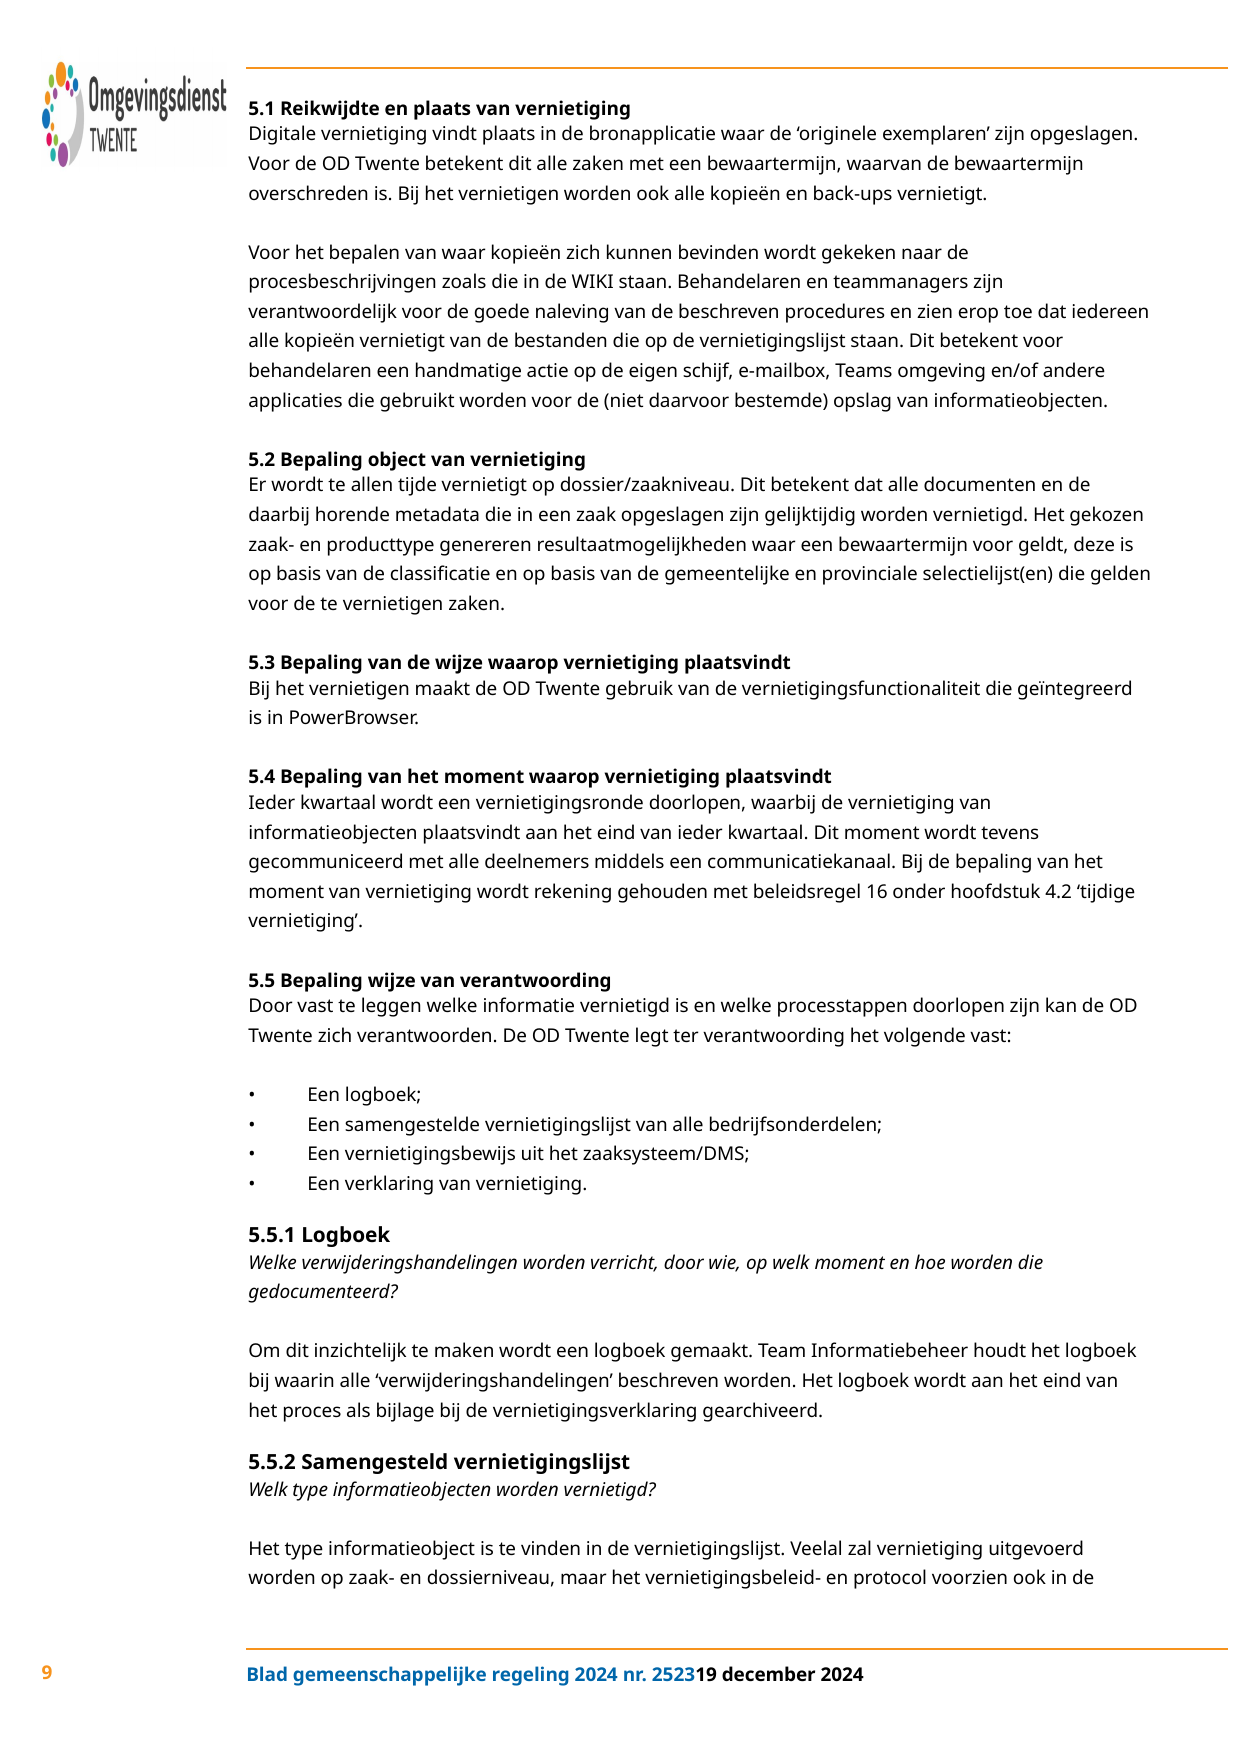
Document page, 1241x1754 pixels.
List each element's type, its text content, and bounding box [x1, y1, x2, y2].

text 5.5.2 Samengesteld vernietigingslijst [248, 1447, 1152, 1476]
text 5.1 Reikwijdte en plaats van vernietiging [248, 95, 1152, 121]
text 5.5 Bepaling wijze van verantwoording [248, 967, 1152, 993]
text Welke verwijderingshandelingen worden verricht, door wie, op welk moment en hoe worden die gedocumenteerd? [248, 1249, 1152, 1304]
text 5.5.1 Logboek [248, 1221, 1152, 1249]
text Ieder kwartaal wordt een vernietigingsronde doorlopen, waarbij de vernietiging van informatieobjecten plaatsvindt aan het eind van ieder kwartaal. Dit moment wordt tevens gecommuniceerd met alle deelnemers middels een communicatiekanaal. Bij de bepaling van het moment van vernietiging wordt rekening gehouden met beleidsregel 16 onder hoofdstuk 4.2 ‘tijdige vernietiging’. [248, 789, 1152, 933]
text Het type informatieobject is te vinden in de vernietigingslijst. Veelal zal vernietiging uitgevoerd worden op zaak- en dossierniveau, maar het vernietigingsbeleid- en protocol voorzien ook in de [248, 1535, 1152, 1590]
text Door vast te leggen welke informatie vernietigd is en welke processtappen doorlopen zijn kan de OD Twente zich verantwoorden. De OD Twente legt ter verantwoording het volgende vast: [248, 993, 1152, 1048]
text Voor het bepalen van waar kopieën zich kunnen bevinden wordt gekeken naar de procesbeschrijvingen zoals die in de WIKI staan. Behandelaren en teammanagers zijn verantwoordelijk voor de goede naleving van de beschreven procedures en zien erop toe dat iedereen alle kopieën vernietigt van de bestanden die op de vernietigingslijst staan. Dit betekent voor behandelaren een handmatige actie op de eigen schijf, e-mailbox, Teams omgeving en/of andere applicaties die gebruikt worden voor de (niet daarvoor bestemde) opslag van informatieobjecten. [248, 239, 1152, 412]
text 5.3 Bepaling van de wijze waarop vernietiging plaatsvindt [248, 649, 1152, 675]
text Bij het vernietigen maakt de OD Twente gebruik van de vernietigingsfunctionaliteit die geïntegreerd is in PowerBrowser. [248, 675, 1152, 730]
text Digitale vernietiging vindt plaats in de bronapplicatie waar de ‘originele exemplaren’ zijn opgeslagen. Voor de OD Twente betekent dit alle zaken met een bewaartermijn, waarvan de bewaartermijn overschreden is. Bij het vernietigen worden ook alle kopieën en back-ups vernietigt. [248, 121, 1152, 205]
list Een vernietigingsbewijs uit het zaaksysteem/DMS; [248, 1141, 1152, 1166]
list Een logboek; [248, 1081, 1152, 1107]
text Om dit inzichtelijk te maken wordt een logboek gemaakt. Team Informatiebeheer houdt het logboek bij waarin alle ‘verwijderingshandelingen’ beschreven worden. Het logboek wordt aan het eind van het proces als bijlage bij de vernietigingsverklaring gearchiveerd. [248, 1338, 1152, 1423]
list Een samengestelde vernietigingslijst van alle bedrijfsonderdelen; [248, 1111, 1152, 1137]
picture [41, 47, 231, 172]
text 5.4 Bepaling van het moment waarop vernietiging plaatsvindt [248, 764, 1152, 789]
text 5.2 Bepaling object van vernietiging [248, 446, 1152, 472]
list Een verklaring van vernietiging. [248, 1170, 1152, 1196]
text Welk type informatieobjecten worden vernietigd? [248, 1476, 1152, 1501]
text Er wordt te allen tijde vernietigt op dossier/zaakniveau. Dit betekent dat alle documenten en de daarbij horende metadata die in een zaak opgeslagen zijn gelijktijdig worden vernietigd. Het gekozen zaak- en producttype genereren resultaatmogelijkheden waar een bewaartermijn voor geldt, deze is op basis van de classificatie en op basis van de gemeentelijke en provinciale selectielijst(en) die gelden voor de te vernietigen zaken. [248, 472, 1152, 616]
